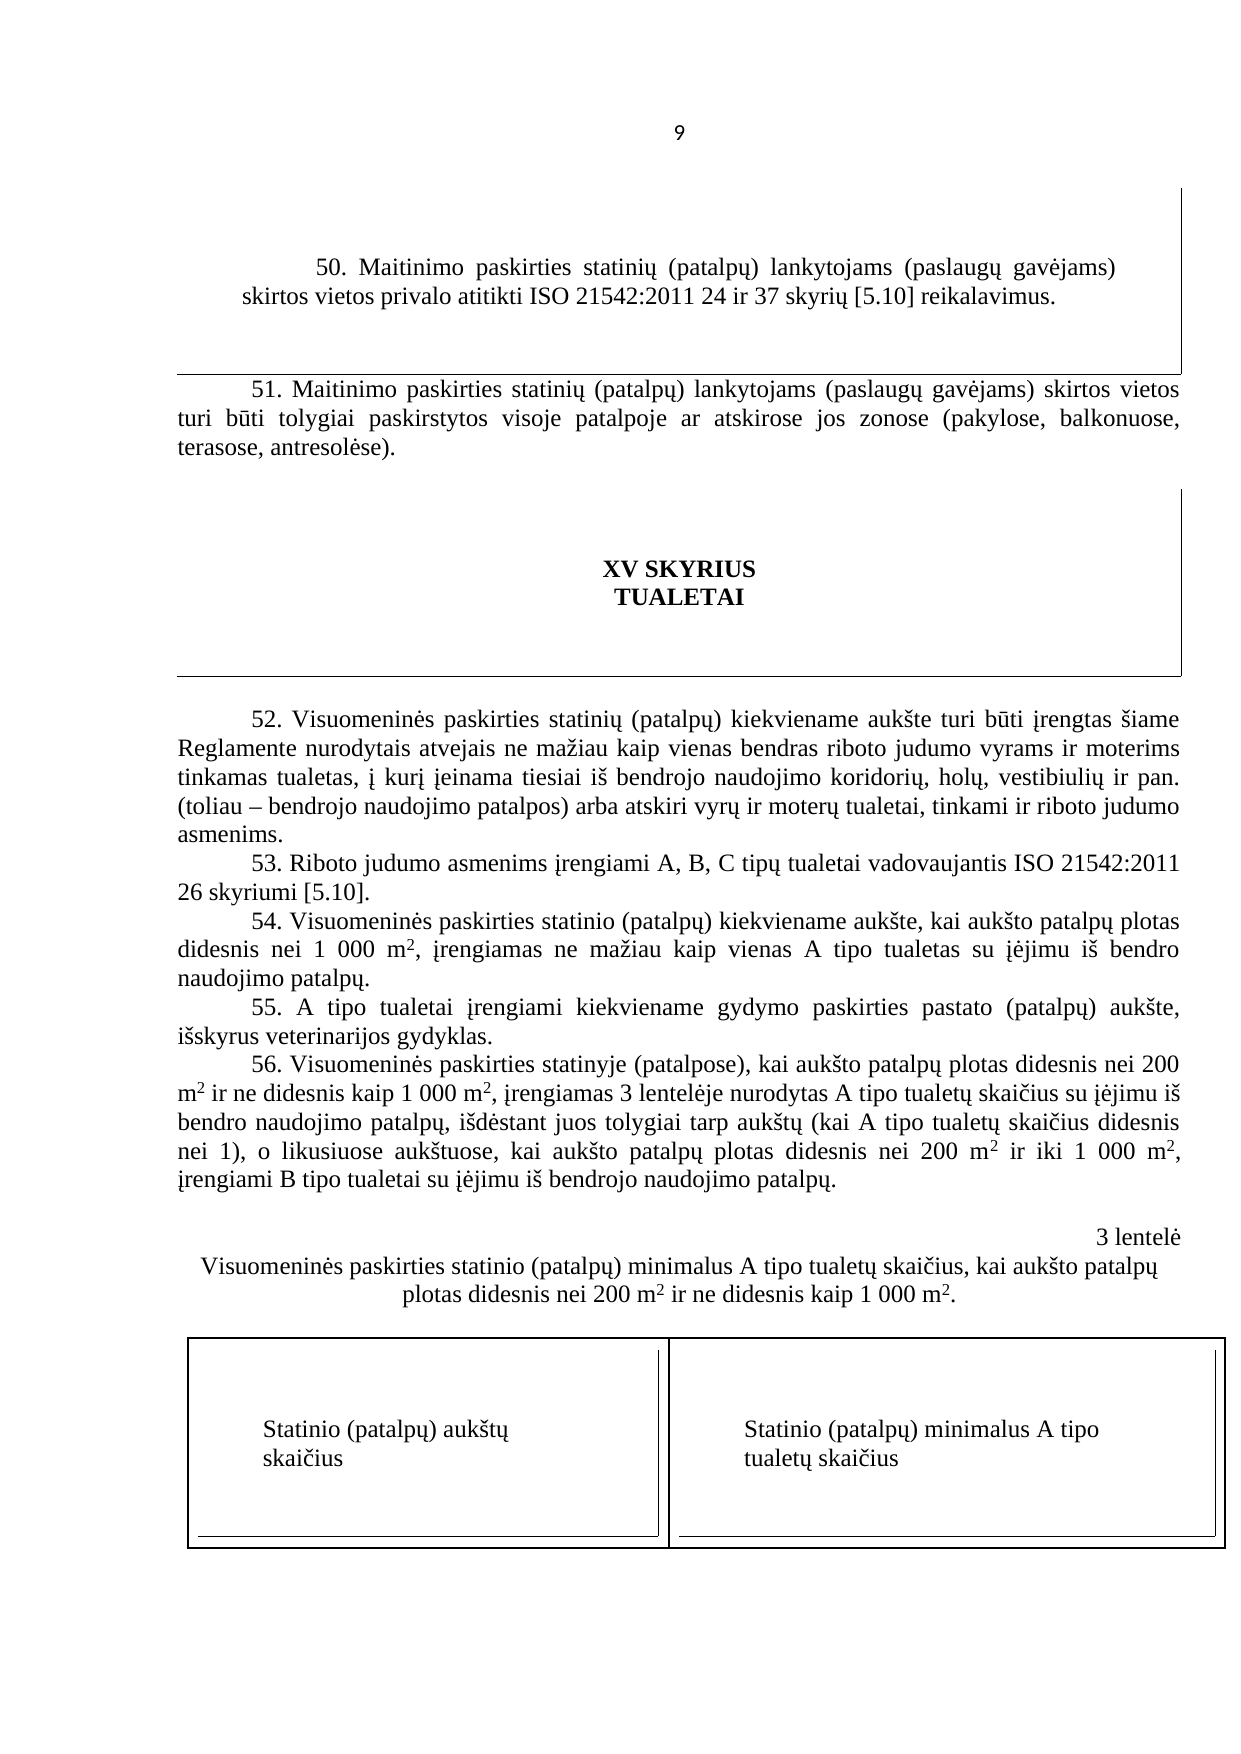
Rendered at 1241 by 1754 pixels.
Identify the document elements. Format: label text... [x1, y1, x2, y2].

text 3 lentelė [177, 1222, 1181, 1251]
text 52. Visuomeninės paskirties statinių (patalpų) kiekviename aukšte turi būti įrengtas šiame Reglamente nurodytais atvejais ne mažiau kaip vienas bendras riboto judumo vyrams ir moterims tinkamas tualetas, į kurį įeinama tiesiai iš bendrojo naudojimo koridorių, holų, vestibiulių ir pan. (toliau – bendrojo naudojimo patalpos) arba atskiri vyrų ir moterų tualetai, tinkami ir riboto judumo asmenims. [177, 704, 1181, 848]
text Visuomeninės paskirties statinio (patalpų) minimalus A tipo tualetų skaičius, kai aukšto patalpų plotas didesnis nei 200 m2 ir ne didesnis kaip 1 000 m2. [177, 1251, 1181, 1308]
text 54. Visuomeninės paskirties statinio (patalpų) kiekviename aukšte, kai aukšto patalpų plotas didesnis nei 1 000 m2, įrengiamas ne mažiau kaip vienas A tipo tualetas su įėjimu iš bendro naudojimo patalpų. [177, 906, 1181, 992]
text 51. Maitinimo paskirties statinių (patalpų) lankytojams (paslaugų gavėjams) skirtos vietos turi būti tolygiai paskirstytos visoje patalpoje ar atskirose jos zonose (pakylose, balkonuose, terasose, antresolėse). [177, 374, 1181, 460]
text TUALETAI [177, 582, 1181, 676]
table_header Statinio (patalpų) aukštų skaičius [189, 1339, 668, 1547]
text XV SKYRIUS [177, 489, 1181, 582]
text 50. Maitinimo paskirties statinių (patalpų) lankytojams (paslaugų gavėjams) skirtos vietos privalo atitikti ISO 21542:2011 24 ir 37 skyrių [5.10] reikalavimus. [177, 187, 1181, 374]
text 53. Riboto judumo asmenims įrengiami A, B, C tipų tualetai vadovaujantis ISO 21542:2011 26 skyriumi [5.10]. [177, 848, 1181, 906]
text 55. A tipo tualetai įrengiami kiekviename gydymo paskirties pastato (patalpų) aukšte, išskyrus veterinarijos gydyklas. [177, 992, 1181, 1049]
text 56. Visuomeninės paskirties statinyje (patalpose), kai aukšto patalpų plotas didesnis nei 200 m2 ir ne didesnis kaip 1 000 m2, įrengiamas 3 lentelėje nurodytas A tipo tualetų skaičius su įėjimu iš bendro naudojimo patalpų, išdėstant juos tolygiai tarp aukštų (kai A tipo tualetų skaičius didesnis nei 1), o likusiuose aukštuose, kai aukšto patalpų plotas didesnis nei 200 m2 ir iki 1 000 m2, įrengiami B tipo tualetai su įėjimu iš bendrojo naudojimo patalpų. [177, 1049, 1181, 1193]
table_header Statinio (patalpų) minimalus A tipo tualetų skaičius [670, 1339, 1224, 1547]
